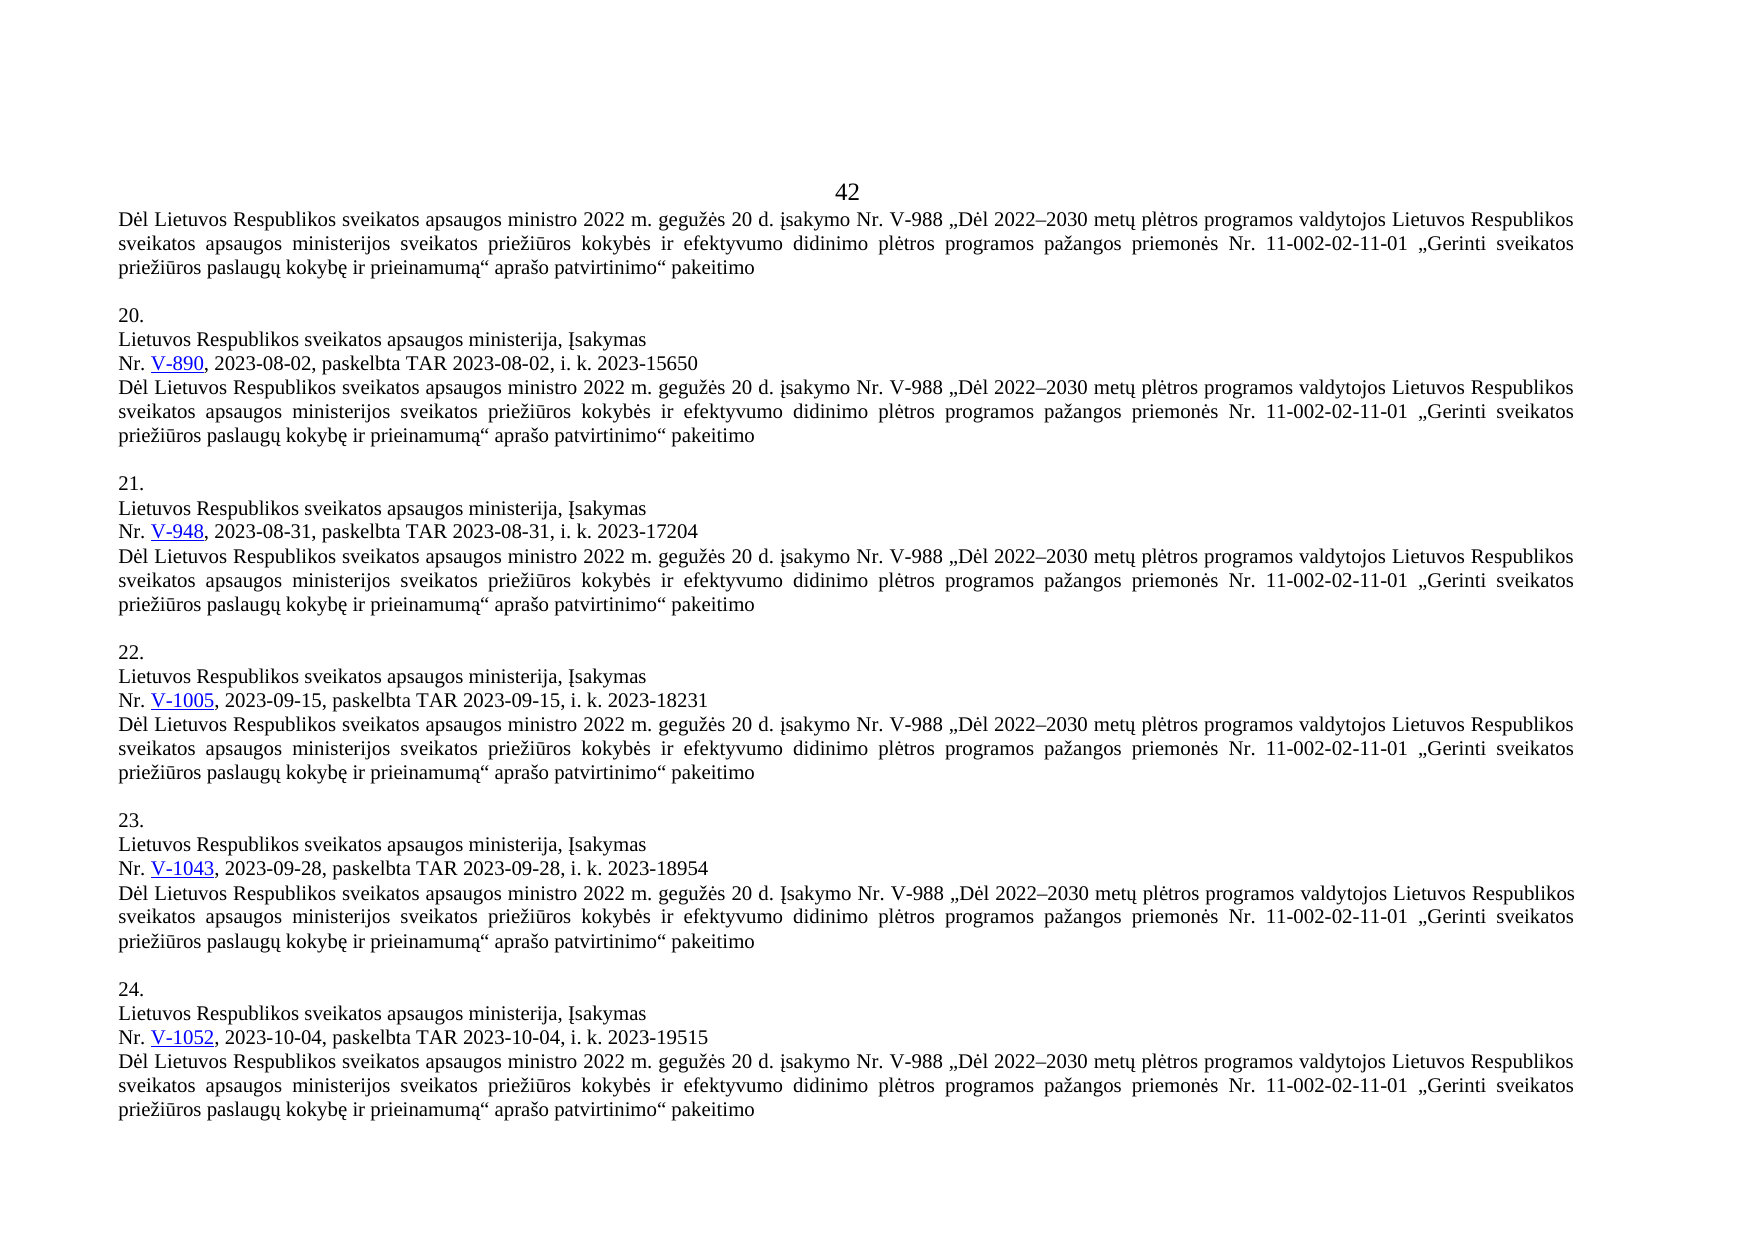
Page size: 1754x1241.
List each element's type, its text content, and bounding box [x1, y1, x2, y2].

text Dėl Lietuvos Respublikos sveikatos apsaugos ministro 2022 m. gegužės 20 d. įsakymo Nr. V-988 „Dėl 2022–2030 metų plėtros programos valdytojos Lietuvos Respublikos sveikatos apsaugos ministerijos sveikatos priežiūros kokybės ir efektyvumo didinimo plėtros programos pažangos priemonės Nr. 11-002-02-11-01 „Gerinti sveikatos priežiūros paslaugų kokybę ir prieinamumą“ aprašo patvirtinimo“ pakeitimo [118, 1049, 1577, 1121]
text Nr. V-1052, 2023-10-04, paskelbta TAR 2023-10-04, i. k. 2023-19515 [118, 1025, 1577, 1049]
text Nr. V-890, 2023-08-02, paskelbta TAR 2023-08-02, i. k. 2023-15650 [118, 351, 1577, 375]
text 24. [118, 977, 1577, 1001]
text Lietuvos Respublikos sveikatos apsaugos ministerija, Įsakymas [118, 327, 1577, 351]
text Lietuvos Respublikos sveikatos apsaugos ministerija, Įsakymas [118, 1001, 1577, 1025]
text Nr. V-948, 2023-08-31, paskelbta TAR 2023-08-31, i. k. 2023-17204 [118, 519, 1577, 543]
text Dėl Lietuvos Respublikos sveikatos apsaugos ministro 2022 m. gegužės 20 d. įsakymo Nr. V-988 „Dėl 2022–2030 metų plėtros programos valdytojos Lietuvos Respublikos sveikatos apsaugos ministerijos sveikatos priežiūros kokybės ir efektyvumo didinimo plėtros programos pažangos priemonės Nr. 11-002-02-11-01 „Gerinti sveikatos priežiūros paslaugų kokybę ir prieinamumą“ aprašo patvirtinimo“ pakeitimo [118, 375, 1577, 447]
text Lietuvos Respublikos sveikatos apsaugos ministerija, Įsakymas [118, 664, 1577, 688]
text 20. [118, 303, 1577, 327]
text Lietuvos Respublikos sveikatos apsaugos ministerija, Įsakymas [118, 495, 1577, 519]
text 21. [118, 471, 1577, 495]
text Dėl Lietuvos Respublikos sveikatos apsaugos ministro 2022 m. gegužės 20 d. įsakymo Nr. V-988 „Dėl 2022–2030 metų plėtros programos valdytojos Lietuvos Respublikos sveikatos apsaugos ministerijos sveikatos priežiūros kokybės ir efektyvumo didinimo plėtros programos pažangos priemonės Nr. 11-002-02-11-01 „Gerinti sveikatos priežiūros paslaugų kokybę ir prieinamumą“ aprašo patvirtinimo“ pakeitimo [118, 543, 1577, 616]
text Nr. V-1005, 2023-09-15, paskelbta TAR 2023-09-15, i. k. 2023-18231 [118, 688, 1577, 712]
text Dėl Lietuvos Respublikos sveikatos apsaugos ministro 2022 m. gegužės 20 d. Įsakymo Nr. V-988 „Dėl 2022–2030 metų plėtros programos valdytojos Lietuvos Respublikos sveikatos apsaugos ministerijos sveikatos priežiūros kokybės ir efektyvumo didinimo plėtros programos pažangos priemonės Nr. 11-002-02-11-01 „Gerinti sveikatos priežiūros paslaugų kokybę ir prieinamumą“ aprašo patvirtinimo“ pakeitimo [118, 880, 1577, 953]
text Dėl Lietuvos Respublikos sveikatos apsaugos ministro 2022 m. gegužės 20 d. įsakymo Nr. V-988 „Dėl 2022–2030 metų plėtros programos valdytojos Lietuvos Respublikos sveikatos apsaugos ministerijos sveikatos priežiūros kokybės ir efektyvumo didinimo plėtros programos pažangos priemonės Nr. 11-002-02-11-01 „Gerinti sveikatos priežiūros paslaugų kokybę ir prieinamumą“ aprašo patvirtinimo“ pakeitimo [118, 207, 1577, 279]
text Dėl Lietuvos Respublikos sveikatos apsaugos ministro 2022 m. gegužės 20 d. įsakymo Nr. V-988 „Dėl 2022–2030 metų plėtros programos valdytojos Lietuvos Respublikos sveikatos apsaugos ministerijos sveikatos priežiūros kokybės ir efektyvumo didinimo plėtros programos pažangos priemonės Nr. 11-002-02-11-01 „Gerinti sveikatos priežiūros paslaugų kokybę ir prieinamumą“ aprašo patvirtinimo“ pakeitimo [118, 712, 1577, 784]
text 22. [118, 640, 1577, 664]
text Nr. V-1043, 2023-09-28, paskelbta TAR 2023-09-28, i. k. 2023-18954 [118, 856, 1577, 880]
text 23. [118, 808, 1577, 832]
text Lietuvos Respublikos sveikatos apsaugos ministerija, Įsakymas [118, 832, 1577, 856]
